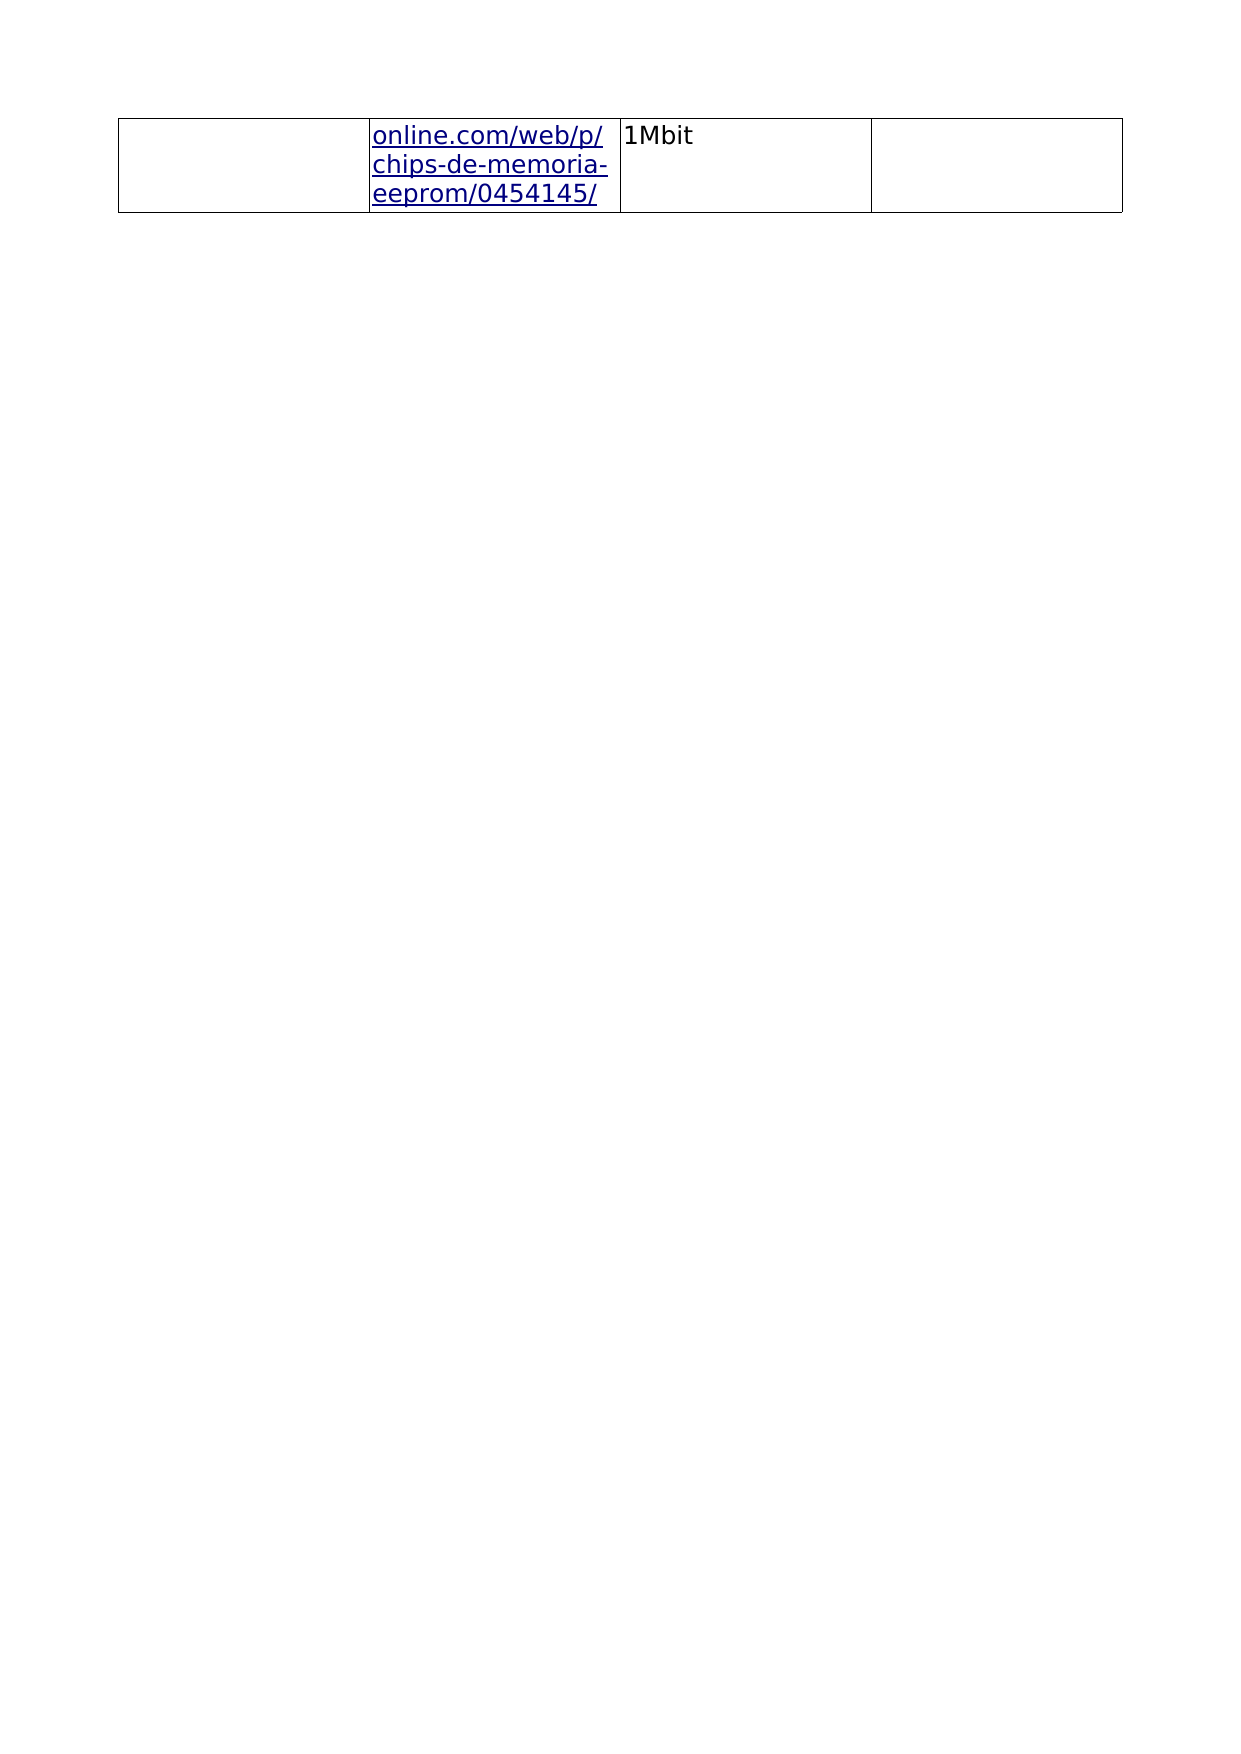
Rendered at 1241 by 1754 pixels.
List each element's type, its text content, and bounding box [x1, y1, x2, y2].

table_cell online.com/web/p/chips-de-memoria-eeprom/0454145/ [370, 119, 620, 212]
table_cell [872, 119, 1122, 212]
table_cell - 1Mbit [621, 119, 871, 212]
table_cell [119, 119, 369, 212]
